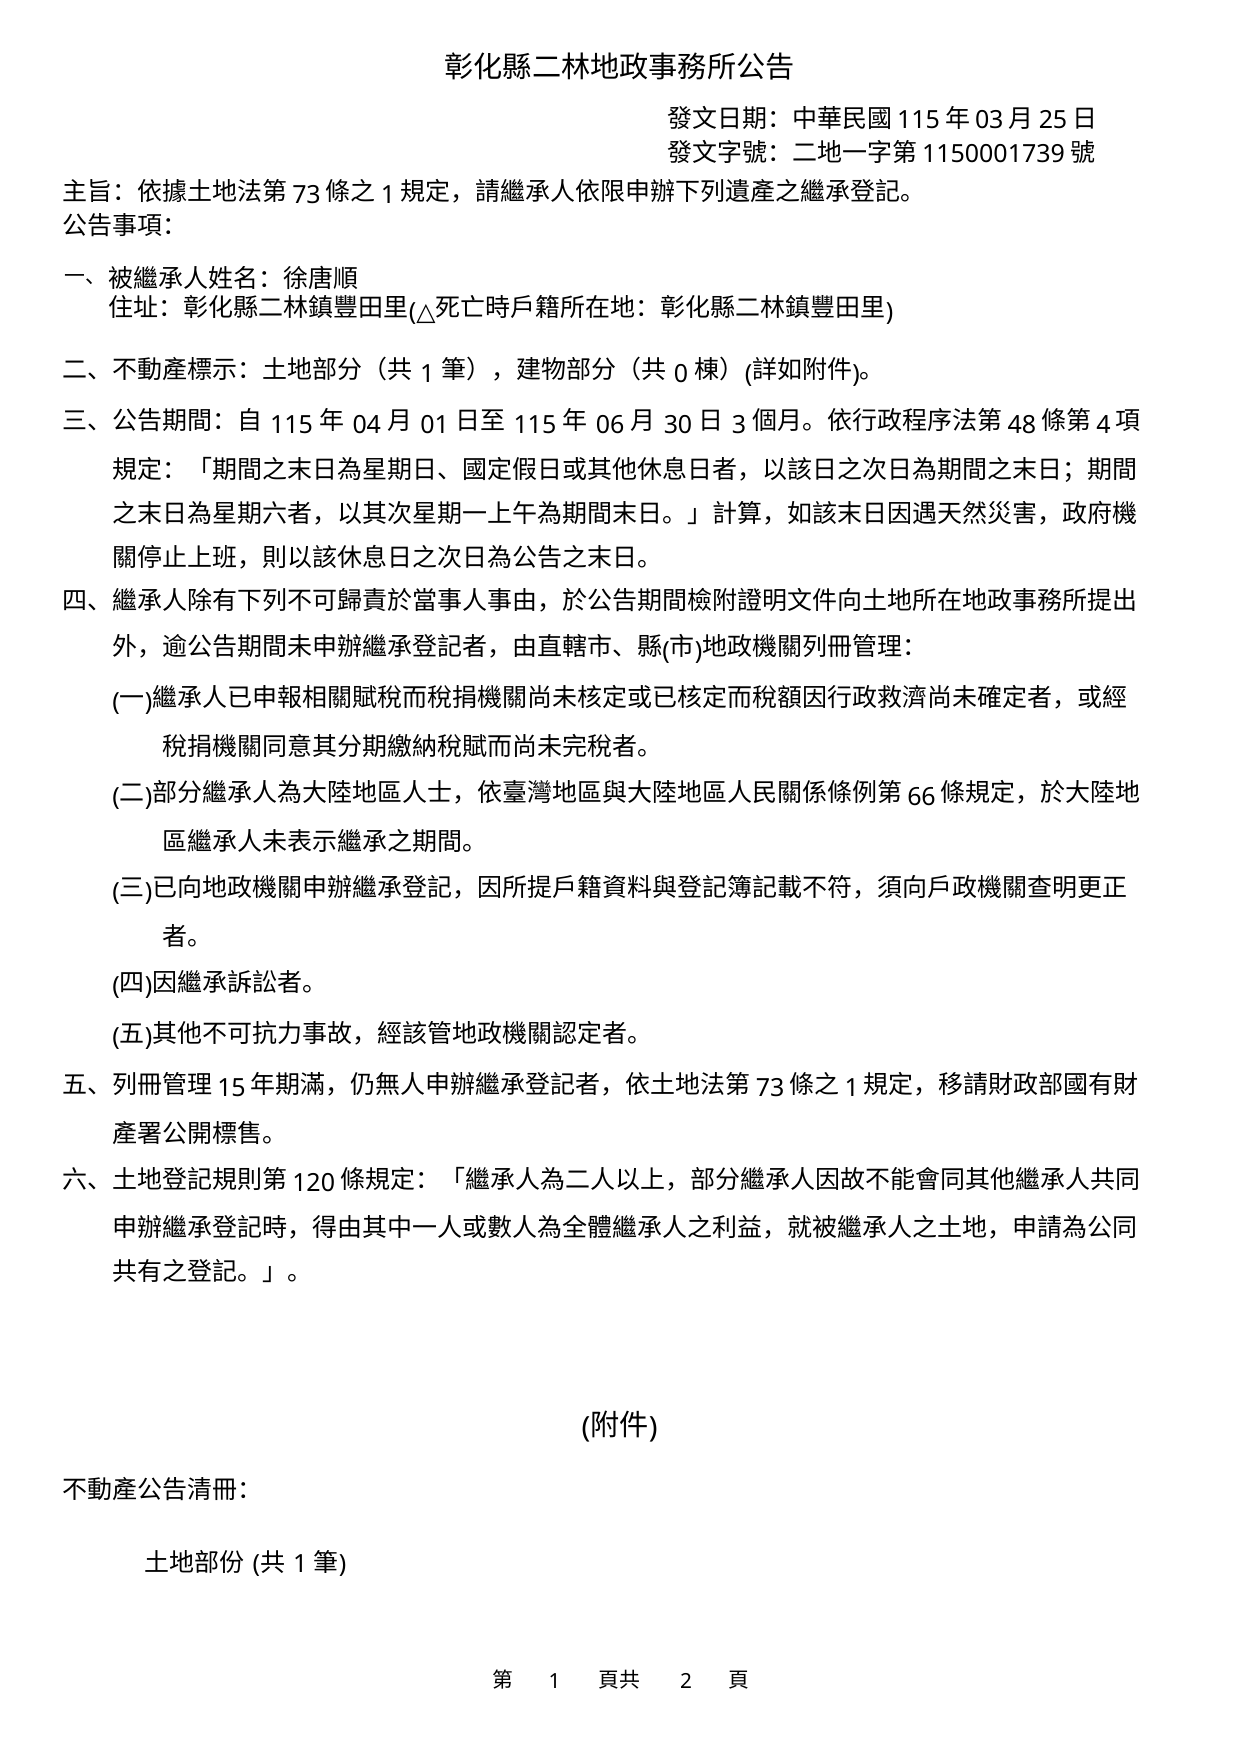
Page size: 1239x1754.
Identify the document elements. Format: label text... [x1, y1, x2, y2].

table_cell [653, 1355, 667, 1395]
table_cell [0, 1355, 62, 1395]
table_header [653, 0, 667, 41]
table_cell [1177, 95, 1239, 177]
table_cell [585, 1600, 653, 1660]
table_header [523, 0, 585, 41]
table_cell [653, 1600, 667, 1660]
table_cell [0, 315, 62, 356]
table_cell [1177, 1600, 1239, 1660]
table_header [718, 0, 759, 41]
table_cell [1177, 1660, 1239, 1701]
table_cell [759, 1355, 1177, 1395]
table_cell [1177, 1355, 1239, 1395]
table_cell 一、 [62, 264, 109, 315]
table_cell 頁共 [585, 1660, 653, 1701]
table_cell [1177, 264, 1239, 315]
table_cell [483, 1355, 523, 1395]
table_cell [0, 1660, 62, 1701]
table_cell 二、不動產標示：土地部分（共 1 筆），建物部分（共 0 棟）(詳如附件)。 三、公告期間：自 115 年 04 月 01 日至 115 年 06 月 30 日 3 個月。依行政程序法第48條第4項 規定：「期間之末日為星期日、國定假日或其他休息日者，以該日之次日為期間之末日；期間 之末日為星期六者，以其次星期一上午為期間末日。」計算，如該末日因遇天然災害，政府機 關停止上班，則以該休息日之次日為公告之末日。 四、繼承人除有下列不可歸責於當事人事由，於公告期間檢附證明文件向土地所在地政事務所提出 外，逾公告期間未申辦繼承登記者，由直轄市、縣(市)地政機關列冊管理： (一)繼承人已申報相關賦稅而稅捐機關尚未核定或已核定而稅額因行政救濟尚未確定者，或經 稅捐機關同意其分期繳納稅賦而尚未完稅者。 (二)部分繼承人為大陸地區人士，依臺灣地區與大陸地區人民關係條例第66條規定，於大陸地 區繼承人未表示繼承之期間。 (三)已向地政機關申辦繼承登記，因所提戶籍資料與登記簿記載不符，須向戶政機關查明更正 者。 (四)因繼承訴訟者。 (五)其他不可抗力事故，經該管地政機關認定者。 五、列冊管理15年期滿，仍無人申辦繼承登記者，依土地法第73條之1規定，移請財政部國有財 產署公開標售。 六、土地登記規則第120條規定：「繼承人為二人以上，部分繼承人因故不能會同其他繼承人共同 申辦繼承登記時，得由其中一人或數人為全體繼承人之利益，就被繼承人之土地，申請為公同 共有之登記。」。 [62, 356, 1177, 1354]
table_cell 主旨：依據土地法第73條之1規定，請繼承人依限申辦下列遺產之繼承登記。 公告事項： [62, 177, 1177, 264]
table_cell [0, 1456, 62, 1528]
table_cell [62, 1660, 109, 1701]
table_header [483, 0, 523, 41]
table_cell 土地部份 (共 1 筆) [62, 1529, 1177, 1600]
table_cell [523, 1355, 585, 1395]
table_cell [585, 1355, 653, 1395]
table_cell [0, 1600, 62, 1660]
table_cell [667, 1355, 718, 1395]
table_cell [718, 1600, 759, 1660]
table_cell 被繼承人姓名：徐唐順 住址：彰化縣二林鎮豐田里(△死亡時戶籍所在地：彰化縣二林鎮豐田里) [109, 264, 1177, 356]
table_cell [0, 264, 62, 315]
table_cell [1177, 1395, 1239, 1456]
table_cell [718, 1355, 759, 1395]
table_header [667, 0, 718, 41]
table_header [109, 0, 482, 41]
table_cell [1177, 41, 1239, 94]
table_cell [759, 1600, 1177, 1660]
table_cell [1177, 1529, 1239, 1600]
table_cell [62, 1600, 109, 1660]
table_header [0, 0, 62, 41]
table_cell [1177, 177, 1239, 264]
table_cell 頁 [718, 1660, 759, 1701]
table_cell (附件) [62, 1395, 1177, 1456]
table_cell [0, 1529, 62, 1600]
table_cell [62, 95, 109, 177]
table_cell [0, 95, 62, 177]
table_cell [667, 1600, 718, 1660]
table_cell [585, 95, 653, 177]
table_cell [0, 177, 62, 264]
table_cell [0, 1395, 62, 1456]
table_cell 彰化縣二林地政事務所公告 [62, 41, 1177, 94]
table_cell [109, 1660, 482, 1701]
table_cell [109, 1355, 482, 1395]
table_cell [483, 1600, 523, 1660]
table_cell [759, 1660, 1177, 1701]
table_header [62, 0, 109, 41]
table_cell [109, 1600, 482, 1660]
table_cell 發文日期：中華民國115年03月25日 發文字號：二地一字第1150001739號 [667, 95, 1177, 177]
table_cell 1 [523, 1660, 585, 1701]
table_cell 2 [653, 1660, 718, 1701]
table_cell [483, 95, 523, 177]
table_cell [523, 95, 585, 177]
table_cell [653, 95, 667, 177]
table_cell [0, 356, 62, 1354]
table_header [585, 0, 653, 41]
table_header [759, 0, 1177, 41]
table_cell [0, 41, 62, 94]
table_cell [1177, 1456, 1239, 1528]
table_cell [1177, 356, 1239, 1354]
table_cell [62, 315, 109, 356]
table_header [1177, 0, 1239, 41]
table_cell 第 [483, 1660, 523, 1701]
table_cell [62, 1355, 109, 1395]
table_cell [523, 1600, 585, 1660]
table_cell [109, 95, 482, 177]
table_cell [1177, 315, 1239, 356]
table_cell 不動產公告清冊： [62, 1456, 1177, 1528]
